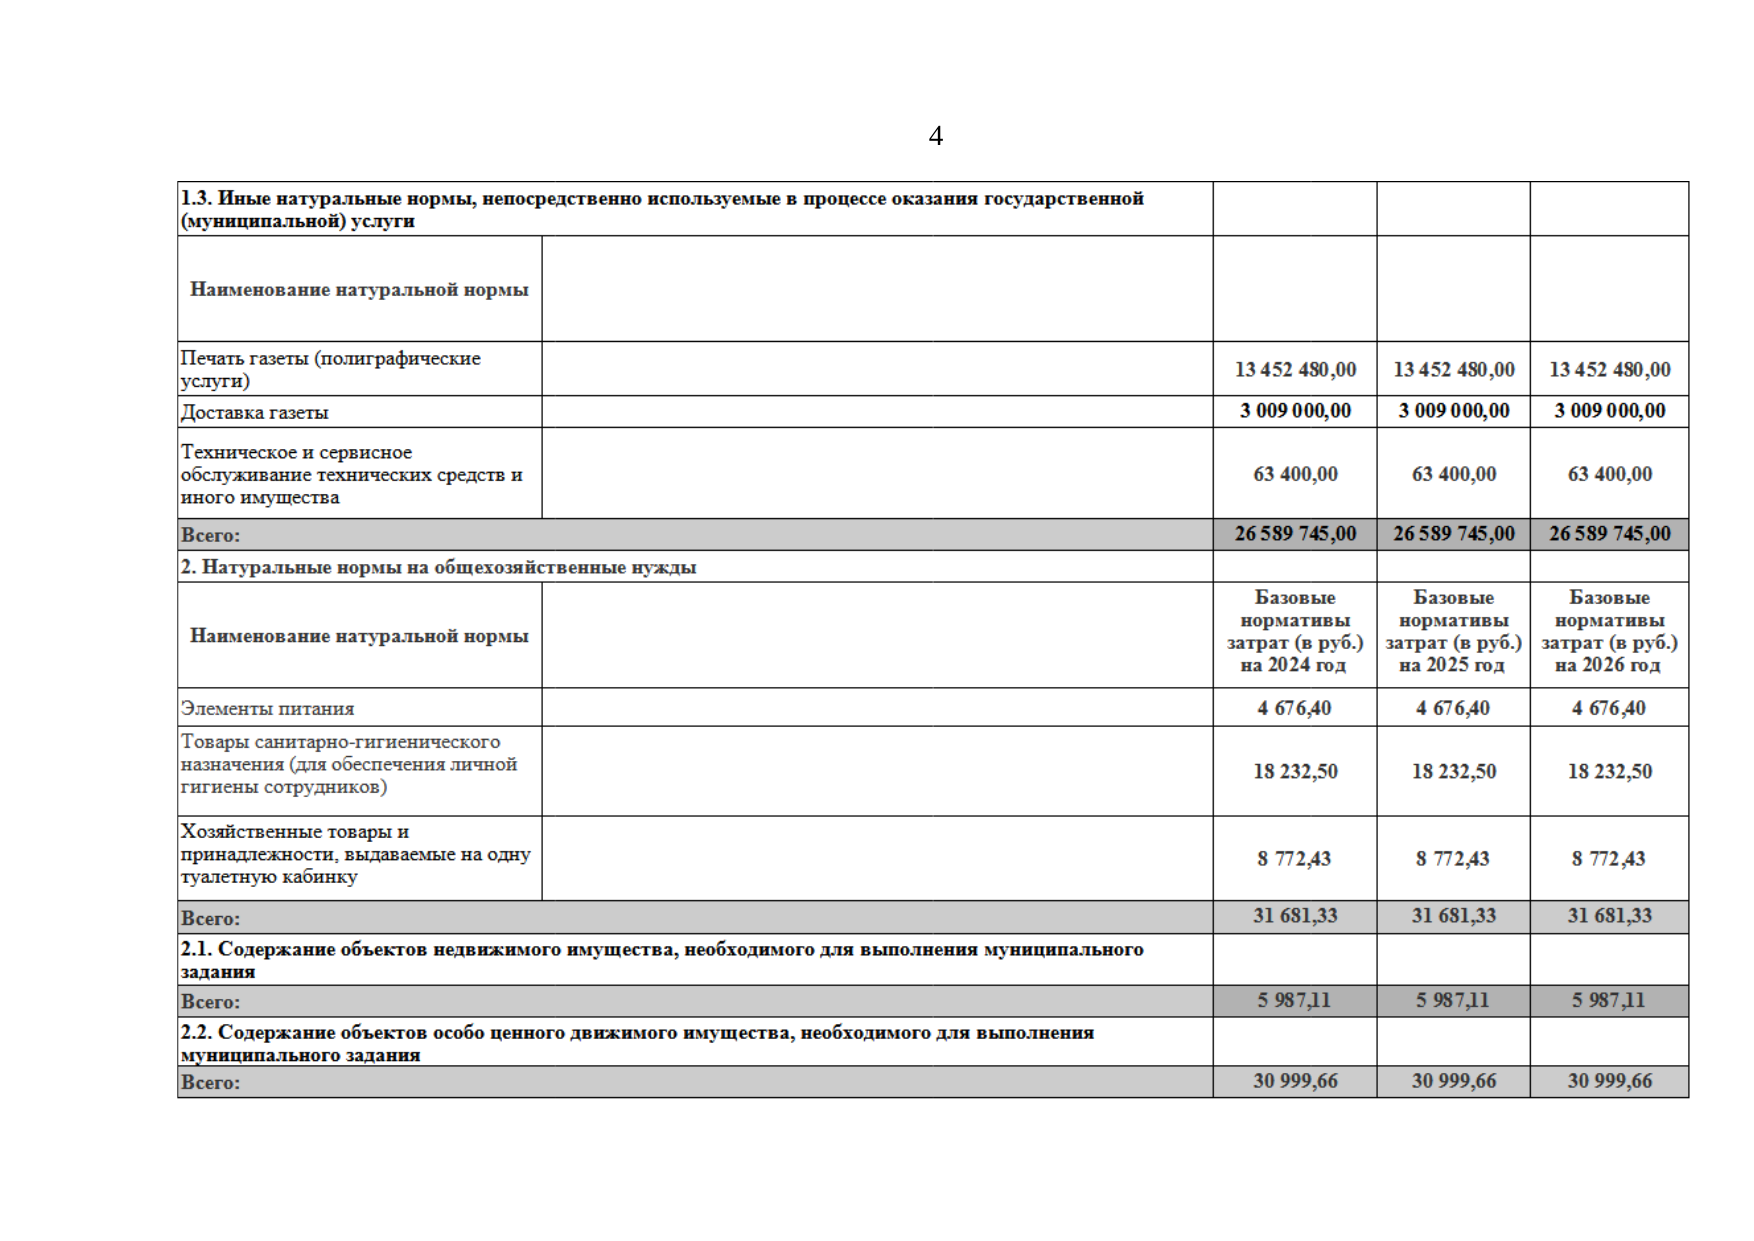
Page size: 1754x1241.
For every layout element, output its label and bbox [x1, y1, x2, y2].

picture [177, 181, 1695, 1109]
